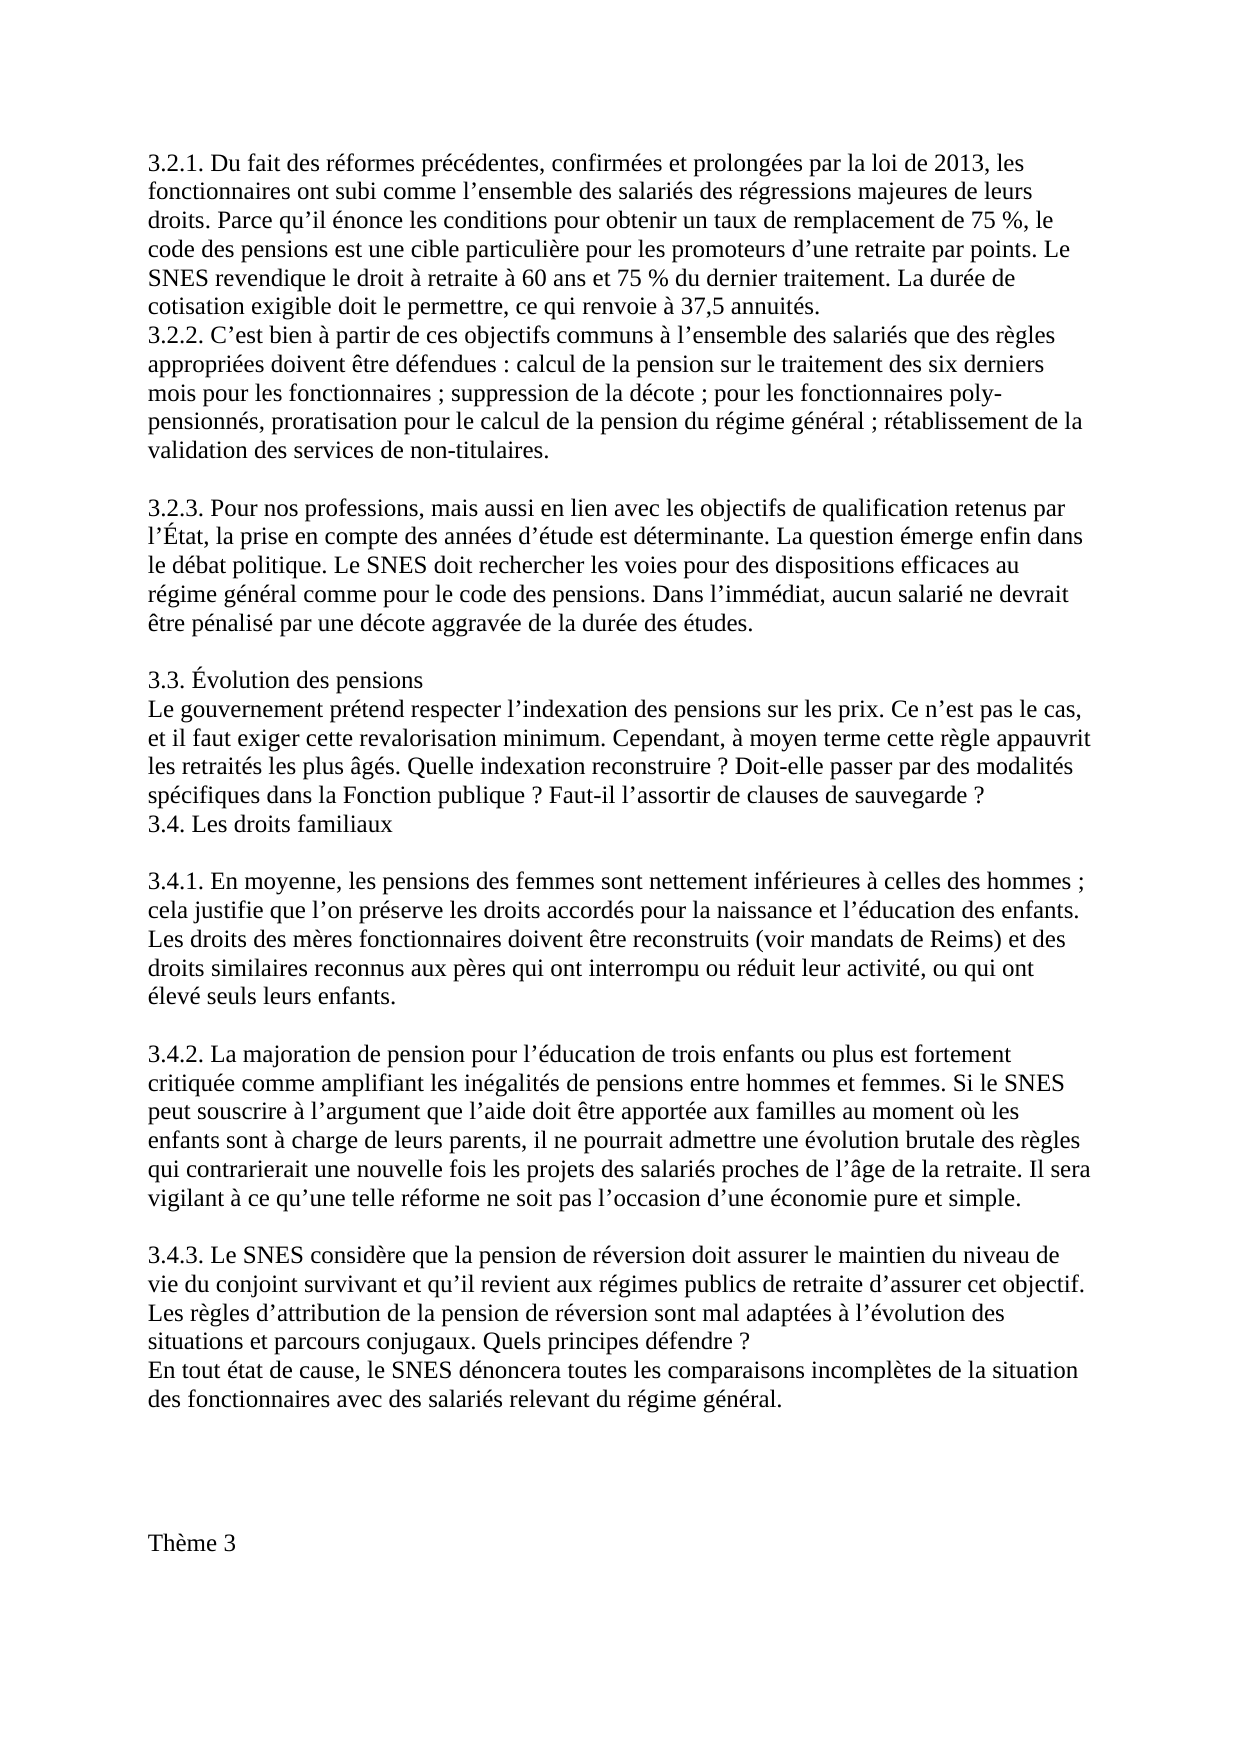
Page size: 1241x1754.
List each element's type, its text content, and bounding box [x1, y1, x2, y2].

text 3.4.3. Le SNES considère que la pension de réversion doit assurer le maintien du niveau de vie du conjoint survivant et qu’il revient aux régimes publics de retraite d’assurer cet objectif. Les règles d’attribution de la pension de réversion sont mal adaptées à l’évolution des situations et parcours conjugaux. Quels principes défendre ? [148, 1240, 1092, 1355]
text 3.4.1. En moyenne, les pensions des femmes sont nettement inférieures à celles des hommes ; cela justifie que l’on préserve les droits accordés pour la naissance et l’éducation des enfants. Les droits des mères fonctionnaires doivent être reconstruits (voir mandats de Reims) et des droits similaires reconnus aux pères qui ont interrompu ou réduit leur activité, ou qui ont élevé seuls leurs enfants. [148, 866, 1092, 1010]
text 3.4. Les droits familiaux [148, 809, 1092, 838]
text Thème 3 [148, 1528, 1092, 1556]
text En tout état de cause, le SNES dénoncera toutes les comparaisons incomplètes de la situation des fonctionnaires avec des salariés relevant du régime général. [148, 1355, 1092, 1413]
text 3.2.3. Pour nos professions, mais aussi en lien avec les objectifs de qualification retenus par l’État, la prise en compte des années d’étude est déterminante. La question émerge enfin dans le débat politique. Le SNES doit rechercher les voies pour des dispositions efficaces au régime général comme pour le code des pensions. Dans l’immédiat, aucun salarié ne devrait être pénalisé par une décote aggravée de la durée des études. [148, 493, 1092, 636]
text 3.2.1. Du fait des réformes précédentes, confirmées et prolongées par la loi de 2013, les fonctionnaires ont subi comme l’ensemble des salariés des régressions majeures de leurs droits. Parce qu’il énonce les conditions pour obtenir un taux de remplacement de 75 %, le code des pensions est une cible particulière pour les promoteurs d’une retraite par points. Le SNES revendique le droit à retraite à 60 ans et 75 % du dernier traitement. La durée de cotisation exigible doit le permettre, ce qui renvoie à 37,5 annuités. [148, 148, 1092, 320]
text 3.4.2. La majoration de pension pour l’éducation de trois enfants ou plus est fortement critiquée comme amplifiant les inégalités de pensions entre hommes et femmes. Si le SNES peut souscrire à l’argument que l’aide doit être apportée aux familles au moment où les enfants sont à charge de leurs parents, il ne pourrait admettre une évolution brutale des règles qui contrarierait une nouvelle fois les projets des salariés proches de l’âge de la retraite. Il sera vigilant à ce qu’une telle réforme ne soit pas l’occasion d’une économie pure et simple. [148, 1039, 1092, 1211]
text Le gouvernement prétend respecter l’indexation des pensions sur les prix. Ce n’est pas le cas, et il faut exiger cette revalorisation minimum. Cependant, à moyen terme cette règle appauvrit les retraités les plus âgés. Quelle indexation reconstruire ? Doit-elle passer par des modalités spécifiques dans la Fonction publique ? Faut-il l’assortir de clauses de sauvegarde ? [148, 694, 1092, 809]
text 3.2.2. C’est bien à partir de ces objectifs communs à l’ensemble des salariés que des règles appropriées doivent être défendues : calcul de la pension sur le traitement des six derniers mois pour les fonctionnaires ; suppression de la décote ; pour les fonctionnaires poly-pensionnés, proratisation pour le calcul de la pension du régime général ; rétablissement de la validation des services de non-titulaires. [148, 320, 1092, 464]
text 3.3. Évolution des pensions [148, 665, 1092, 694]
